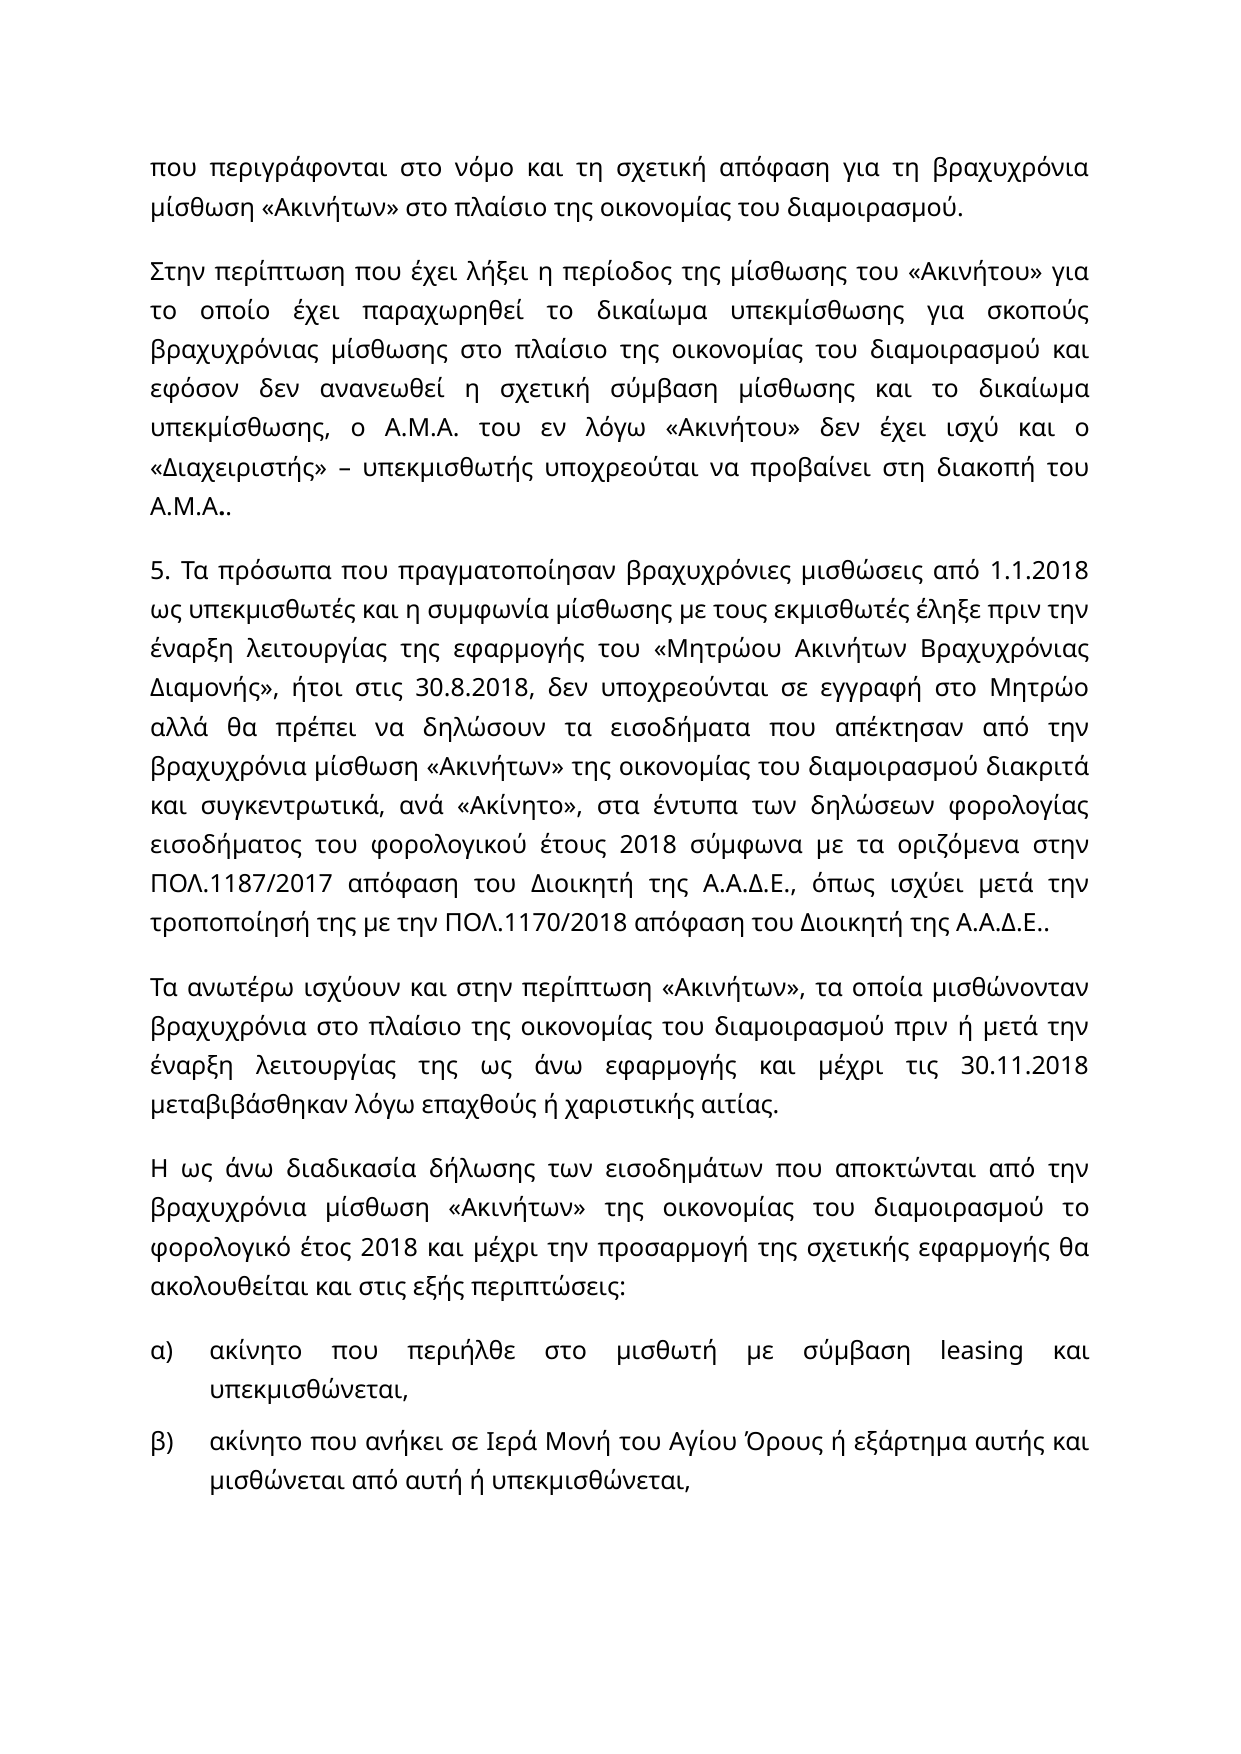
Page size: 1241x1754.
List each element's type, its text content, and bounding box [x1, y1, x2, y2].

text που περιγράφονται στο νόμο και τη σχετική απόφαση για τη βραχυχρόνια μίσθωση «Ακινήτων» στο πλαίσιο της οικονομίας του διαμοιρασμού. [150, 150, 1090, 223]
list β) ακίνητο που ανήκει σε Ιερά Μονή του Αγίου Όρους ή εξάρτημα αυτής και μισθώνεται από αυτή ή υπεκμισθώνεται, [150, 1423, 1090, 1497]
text Τα ανωτέρω ισχύουν και στην περίπτωση «Ακινήτων», τα οποία μισθώνονταν βραχυχρόνια στο πλαίσιο της οικονομίας του διαμοιρασμού πριν ή μετά την έναρξη λειτουργίας της ως άνω εφαρμογής και μέχρι τις 30.11.2018 μεταβιβάσθηκαν λόγω επαχθούς ή χαριστικής αιτίας. [150, 969, 1090, 1121]
text Στην περίπτωση που έχει λήξει η περίοδος της μίσθωσης του «Ακινήτου» για το οποίο έχει παραχωρηθεί το δικαίωμα υπεκμίσθωσης για σκοπούς βραχυχρόνιας μίσθωσης στο πλαίσιο της οικονομίας του διαμοιρασμού και εφόσον δεν ανανεωθεί η σχετική σύμβαση μίσθωσης και το δικαίωμα υπεκμίσθωσης, ο Α.Μ.Α. του εν λόγω «Ακινήτου» δεν έχει ισχύ και ο «Διαχειριστής» – υπεκμισθωτής υποχρεούται να προβαίνει στη διακοπή του Α.Μ.Α.. [150, 253, 1090, 522]
text Η ως άνω διαδικασία δήλωσης των εισοδημάτων που αποκτώνται από την βραχυχρόνια μίσθωση «Ακινήτων» της οικονομίας του διαμοιρασμού το φορολογικό έτος 2018 και μέχρι την προσαρμογή της σχετικής εφαρμογής θα ακολουθείται και στις εξής περιπτώσεις: [150, 1151, 1090, 1302]
text 5. Τα πρόσωπα που πραγματοποίησαν βραχυχρόνιες μισθώσεις από 1.1.2018 ως υπεκμισθωτές και η συμφωνία μίσθωσης με τους εκμισθωτές έληξε πριν την έναρξη λειτουργίας της εφαρμογής του «Μητρώου Ακινήτων Βραχυχρόνιας Διαμονής», ήτοι στις 30.8.2018, δεν υποχρεούνται σε εγγραφή στο Μητρώο αλλά θα πρέπει να δηλώσουν τα εισοδήματα που απέκτησαν από την βραχυχρόνια μίσθωση «Ακινήτων» της οικονομίας του διαμοιρασμού διακριτά και συγκεντρωτικά, ανά «Ακίνητο», στα έντυπα των δηλώσεων φορολογίας εισοδήματος του φορολογικού έτους 2018 σύμφωνα με τα οριζόμενα στην ΠΟΛ.1187/2017 απόφαση του Διοικητή της Α.Α.Δ.Ε., όπως ισχύει μετά την τροποποίησή της με την ΠΟΛ.1170/2018 απόφαση του Διοικητή της Α.Α.Δ.Ε.. [150, 552, 1090, 939]
list α) ακίνητο που περιήλθε στο μισθωτή με σύμβαση leasing και υπεκμισθώνεται, [150, 1332, 1090, 1406]
